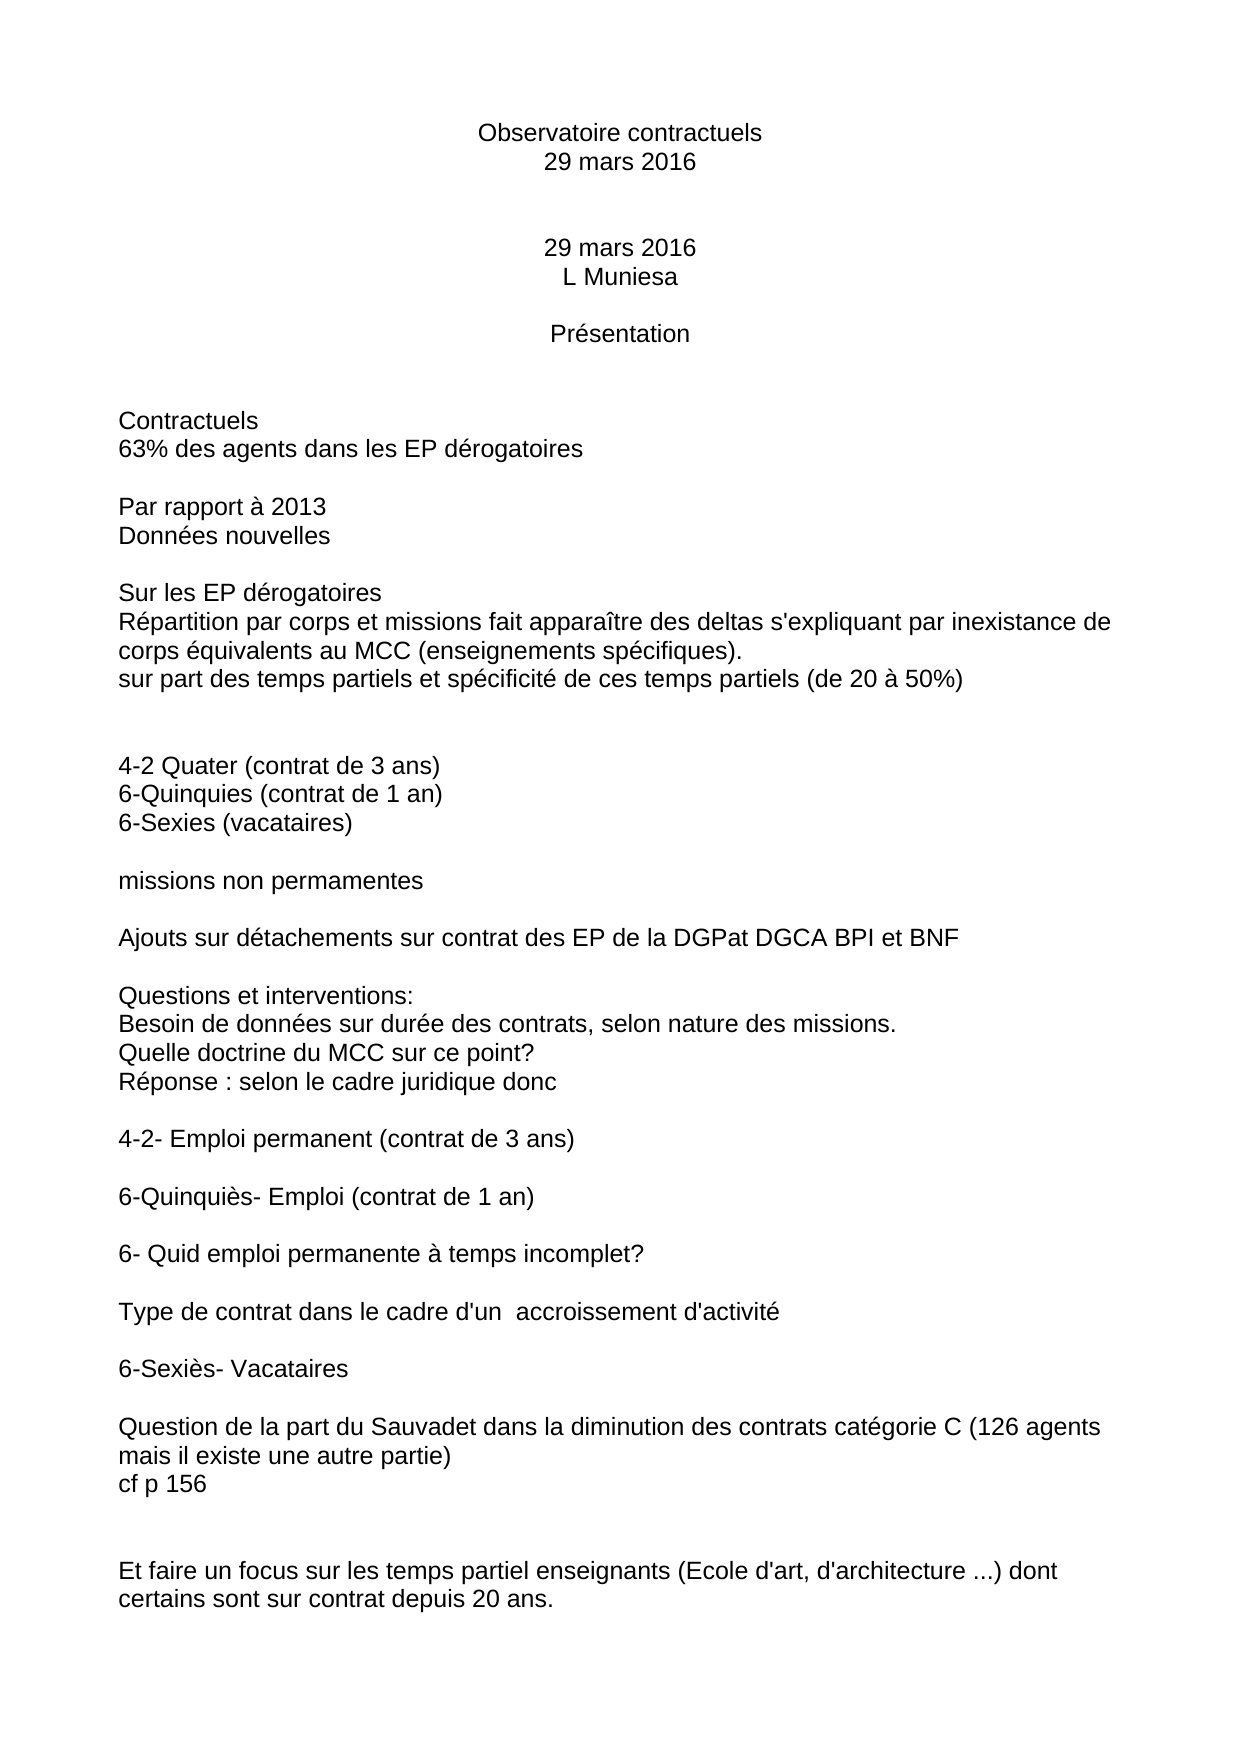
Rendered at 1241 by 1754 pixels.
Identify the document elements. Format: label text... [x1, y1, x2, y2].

text Répartition par corps et missions fait apparaître des deltas s'expliquant par inexistance de corps équivalents au MCC (enseignements spécifiques). [118, 607, 1122, 664]
text 6-Sexies (vacataires) [118, 808, 1122, 837]
text Quelle doctrine du MCC sur ce point? [118, 1038, 1122, 1067]
text Contractuels [118, 406, 1122, 434]
text 6-Quinquies (contrat de 1 an) [118, 779, 1122, 808]
text Type de contrat dans le cadre d'un accroissement d'activité [118, 1297, 1122, 1326]
text Réponse : selon le cadre juridique donc [118, 1067, 1122, 1096]
text 63% des agents dans les EP dérogatoires [118, 434, 1122, 463]
text 4-2- Emploi permanent (contrat de 3 ans) [118, 1124, 1122, 1153]
text Par rapport à 2013 [118, 492, 1122, 521]
text Données nouvelles [118, 521, 1122, 549]
text 6-Sexiès- Vacataires [118, 1354, 1122, 1383]
text Observatoire contractuels [118, 118, 1122, 147]
text L Muniesa [118, 262, 1122, 291]
text 29 mars 2016 [118, 147, 1122, 176]
text 6- Quid emploi permanente à temps incomplet? [118, 1239, 1122, 1268]
text Besoin de données sur durée des contrats, selon nature des missions. [118, 1009, 1122, 1038]
text 29 mars 2016 [118, 233, 1122, 262]
text Ajouts sur détachements sur contrat des EP de la DGPat DGCA BPI et BNF [118, 923, 1122, 952]
text 6-Quinquiès- Emploi (contrat de 1 an) [118, 1182, 1122, 1211]
text Questions et interventions: [118, 981, 1122, 1009]
text Question de la part du Sauvadet dans la diminution des contrats catégorie C (126 agents mais il existe une autre partie) [118, 1412, 1122, 1469]
text Et faire un focus sur les temps partiel enseignants (Ecole d'art, d'architecture ...) dont certains sont sur contrat depuis 20 ans. [118, 1556, 1122, 1613]
text Sur les EP dérogatoires [118, 578, 1122, 607]
text 4-2 Quater (contrat de 3 ans) [118, 751, 1122, 779]
text sur part des temps partiels et spécificité de ces temps partiels (de 20 à 50%) [118, 664, 1122, 693]
text missions non permamentes [118, 866, 1122, 894]
text Présentation [118, 319, 1122, 348]
text cf p 156 [118, 1469, 1122, 1498]
